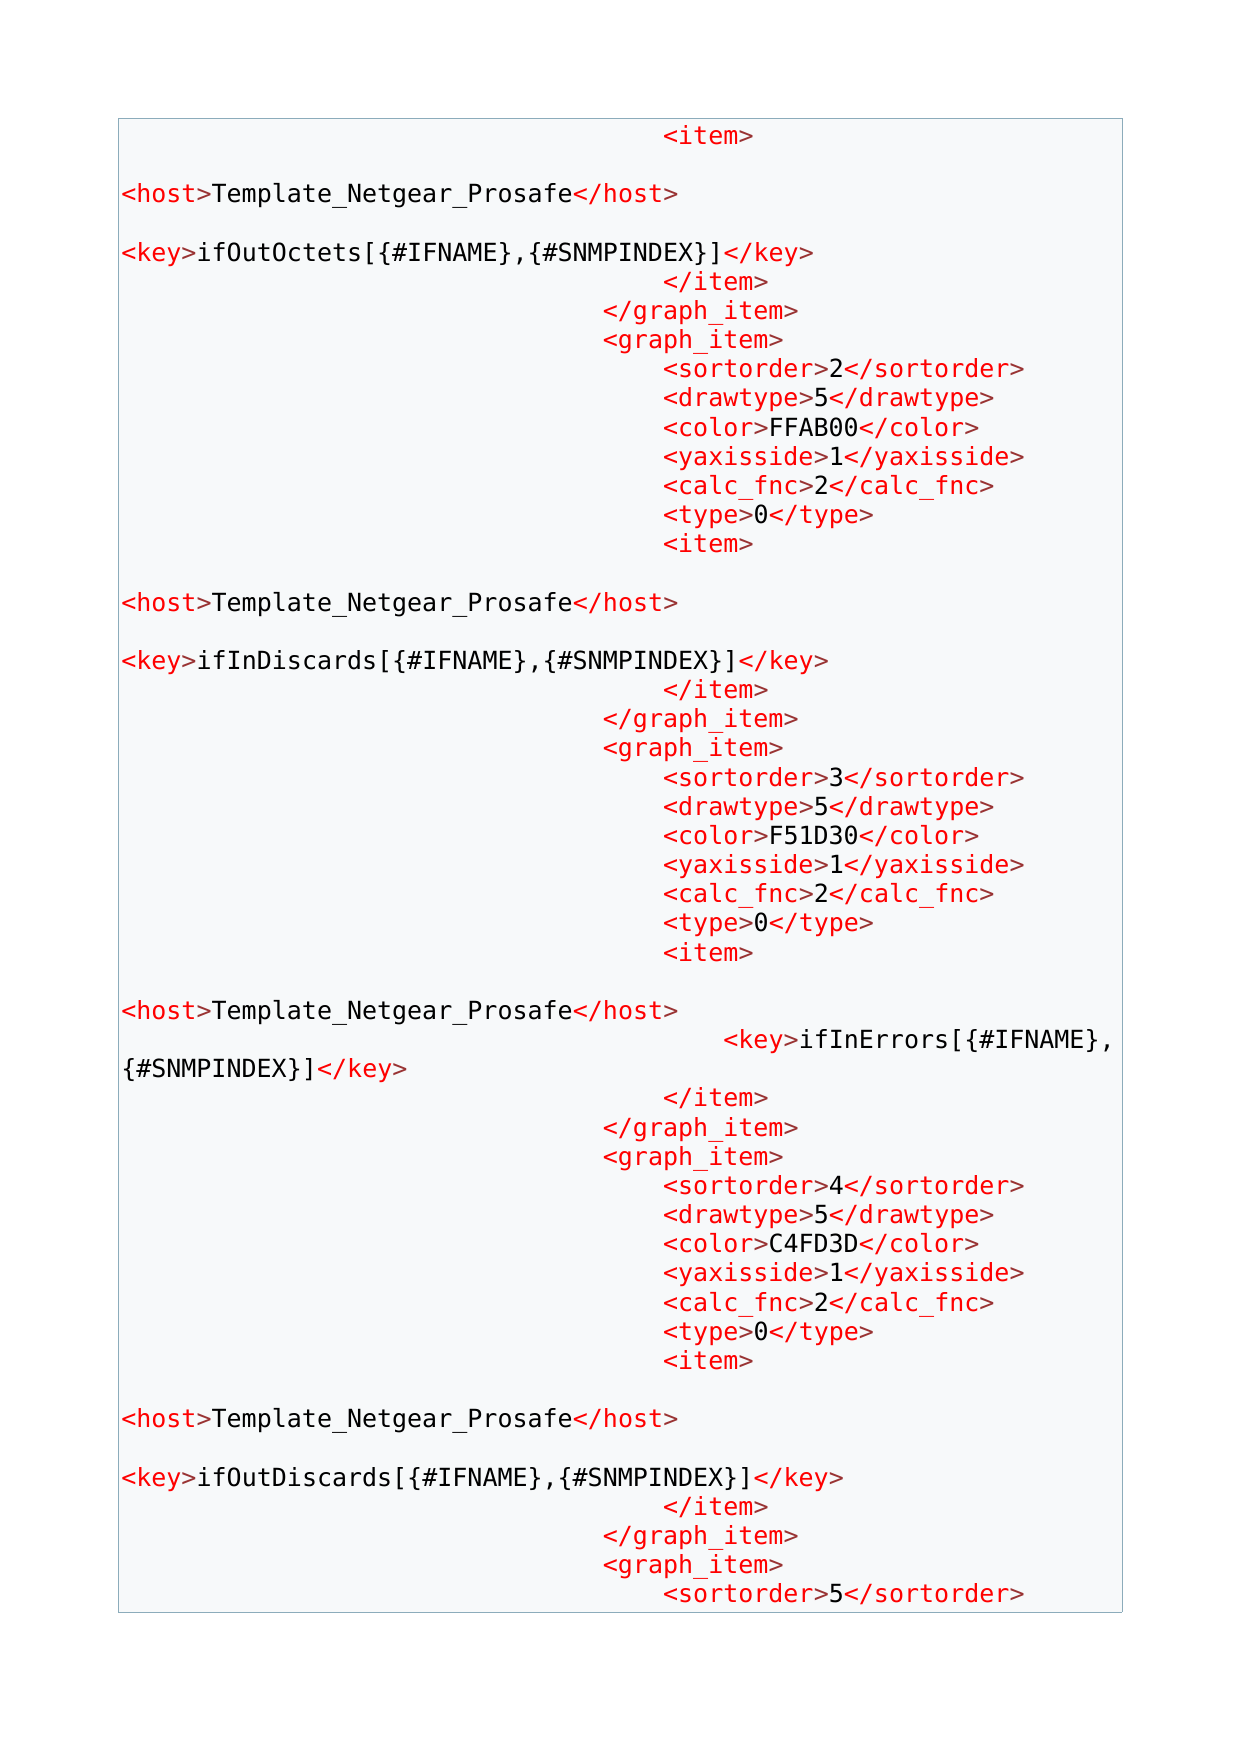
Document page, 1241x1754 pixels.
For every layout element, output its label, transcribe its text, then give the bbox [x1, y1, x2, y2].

table_header <item> <host>Template_Netgear_Prosafe</host> <key>ifOutOctets[{#IFNAME},{#SNMPINDEX}]</key> </item> </graph_item> <graph_item> <sortorder>2</sortorder> <drawtype>5</drawtype> <color>FFAB00</color> <yaxisside>1</yaxisside> <calc_fnc>2</calc_fnc> <type>0</type> <item> <host>Template_Netgear_Prosafe</host> <key>ifInDiscards[{#IFNAME},{#SNMPINDEX}]</key> </item> </graph_item> <graph_item> <sortorder>3</sortorder> <drawtype>5</drawtype> <color>F51D30</color> <yaxisside>1</yaxisside> <calc_fnc>2</calc_fnc> <type>0</type> <item> <host>Template_Netgear_Prosafe</host> <key>ifInErrors[{#IFNAME},{#SNMPINDEX}]</key> </item> </graph_item> <graph_item> <sortorder>4</sortorder> <drawtype>5</drawtype> <color>C4FD3D</color> <yaxisside>1</yaxisside> <calc_fnc>2</calc_fnc> <type>0</type> <item> <host>Template_Netgear_Prosafe</host> <key>ifOutDiscards[{#IFNAME},{#SNMPINDEX}]</key> </item> </graph_item> <graph_item> <sortorder>5</sortorder> [119, 119, 1122, 1612]
